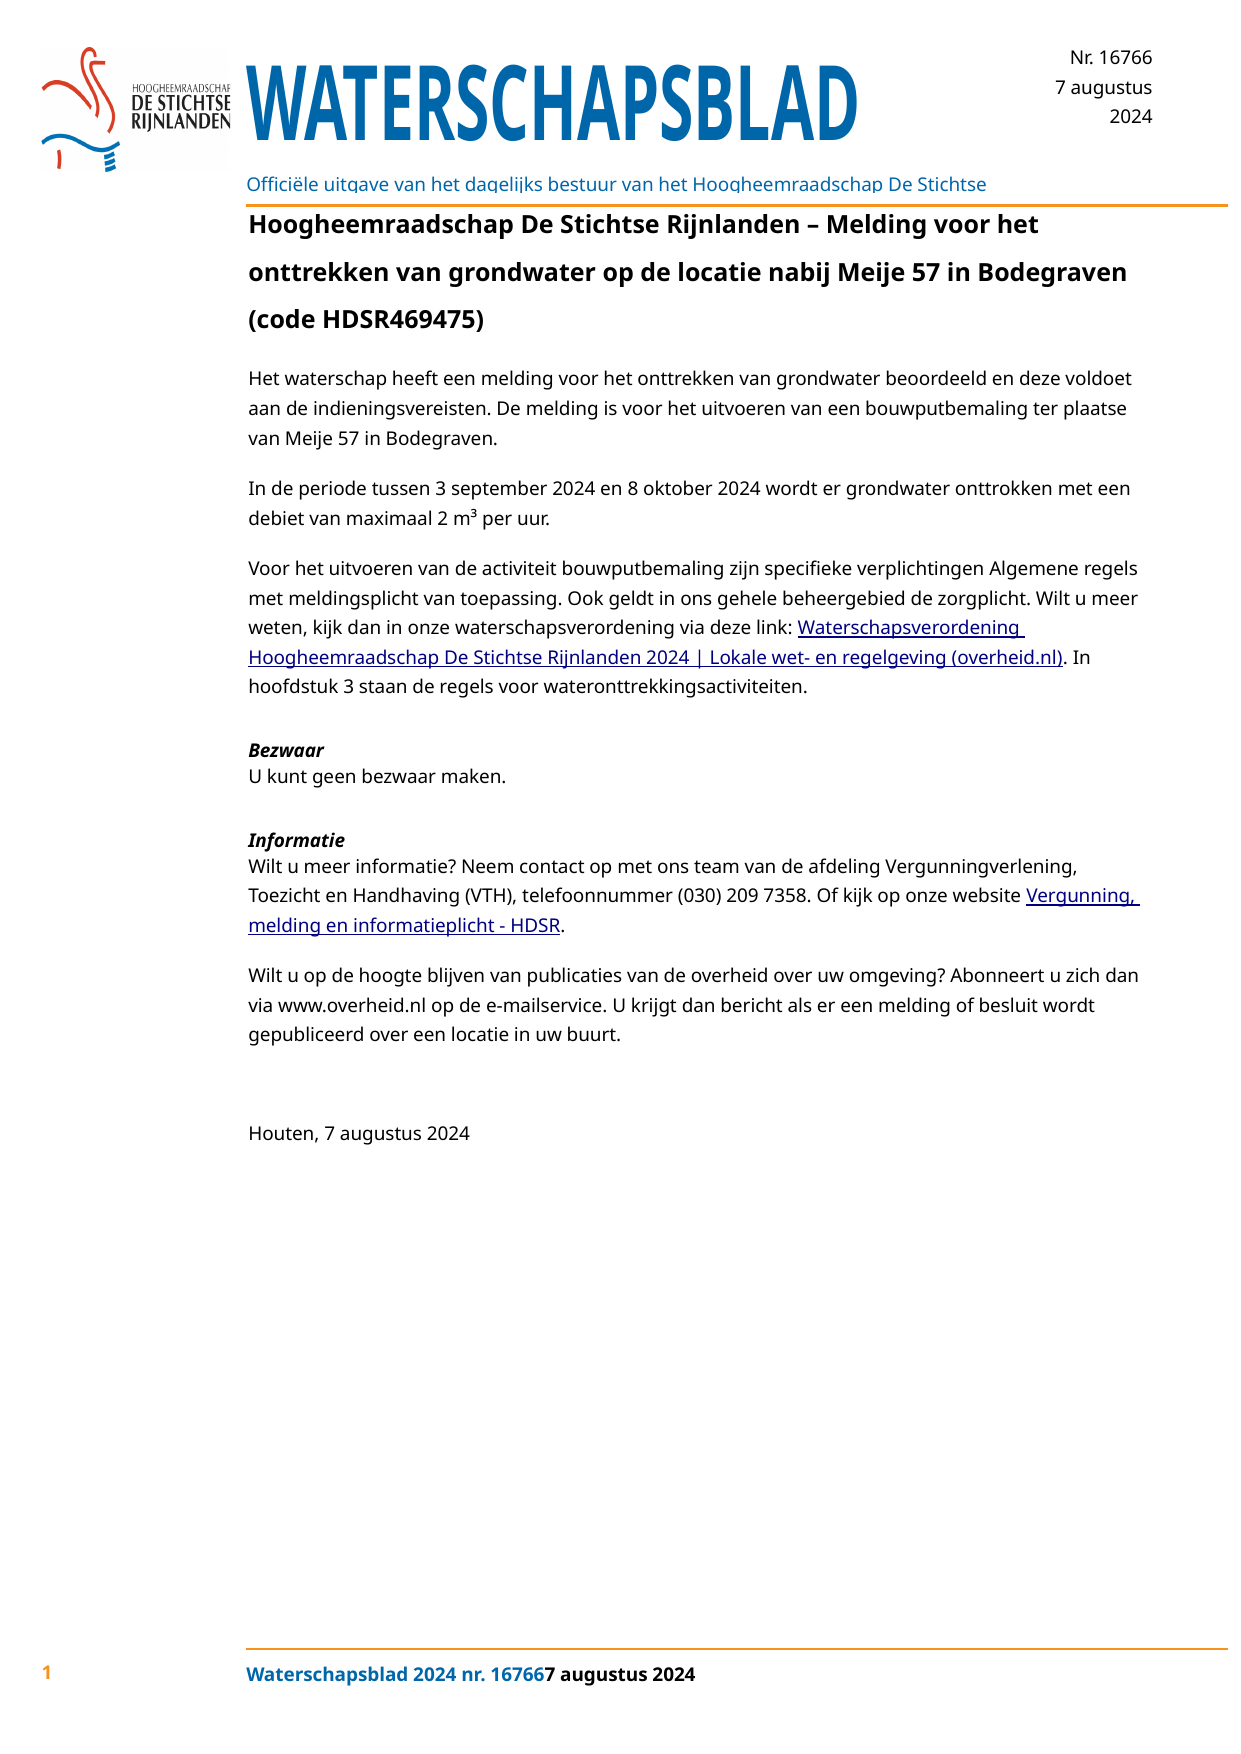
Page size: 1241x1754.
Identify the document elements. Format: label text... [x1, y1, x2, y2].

text Houten, 7 augustus 2024 [248, 1120, 1152, 1146]
text Informatie [248, 827, 1152, 853]
picture [41, 47, 231, 172]
text In de periode tussen 3 september 2024 en 8 oktober 2024 wordt er grondwater onttrokken met een debiet van maximaal 2 m³ per uur. [248, 475, 1152, 530]
text Hoogheemraadschap De Stichtse Rijnlanden – Melding voor het onttrekken van grondwater op de locatie nabij Meije 57 in Bodegraven (code HDSR469475) [248, 207, 1152, 336]
text Voor het uitvoeren van de activiteit bouwputbemaling zijn specifieke verplichtingen Algemene regels met meldingsplicht van toepassing. Ook geldt in ons gehele beheergebied de zorgplicht. Wilt u meer weten, kijk dan in onze waterschapsverordening via deze link: Waterschapsverordening Hoogheemraadschap De Stichtse Rijnlanden 2024 | Lokale wet- en regelgeving (overheid.nl). In hoofdstuk 3 staan de regels voor wateronttrekkingsactiviteiten. [248, 555, 1152, 699]
text Wilt u op de hoogte blijven van publicaties van de overheid over uw omgeving? Abonneert u zich dan via www.overheid.nl op de e-mailservice. U krijgt dan bericht als er een melding of besluit wordt gepubliceerd over een locatie in uw buurt. [248, 962, 1152, 1047]
text U kunt geen bezwaar maken. [248, 763, 1152, 789]
text Bezwaar [248, 737, 1152, 763]
text Wilt u meer informatie? Neem contact op met ons team van de afdeling Vergunningverlening, Toezicht en Handhaving (VTH), telefoonnummer (030) 209 7358. Of kijk op onze website Vergunning, melding en informatieplicht - HDSR. [248, 853, 1152, 938]
text Het waterschap heeft een melding voor het onttrekken van grondwater beoordeeld en deze voldoet aan de indieningsvereisten. De melding is voor het uitvoeren van een bouwputbemaling ter plaatse van Meije 57 in Bodegraven. [248, 366, 1152, 450]
